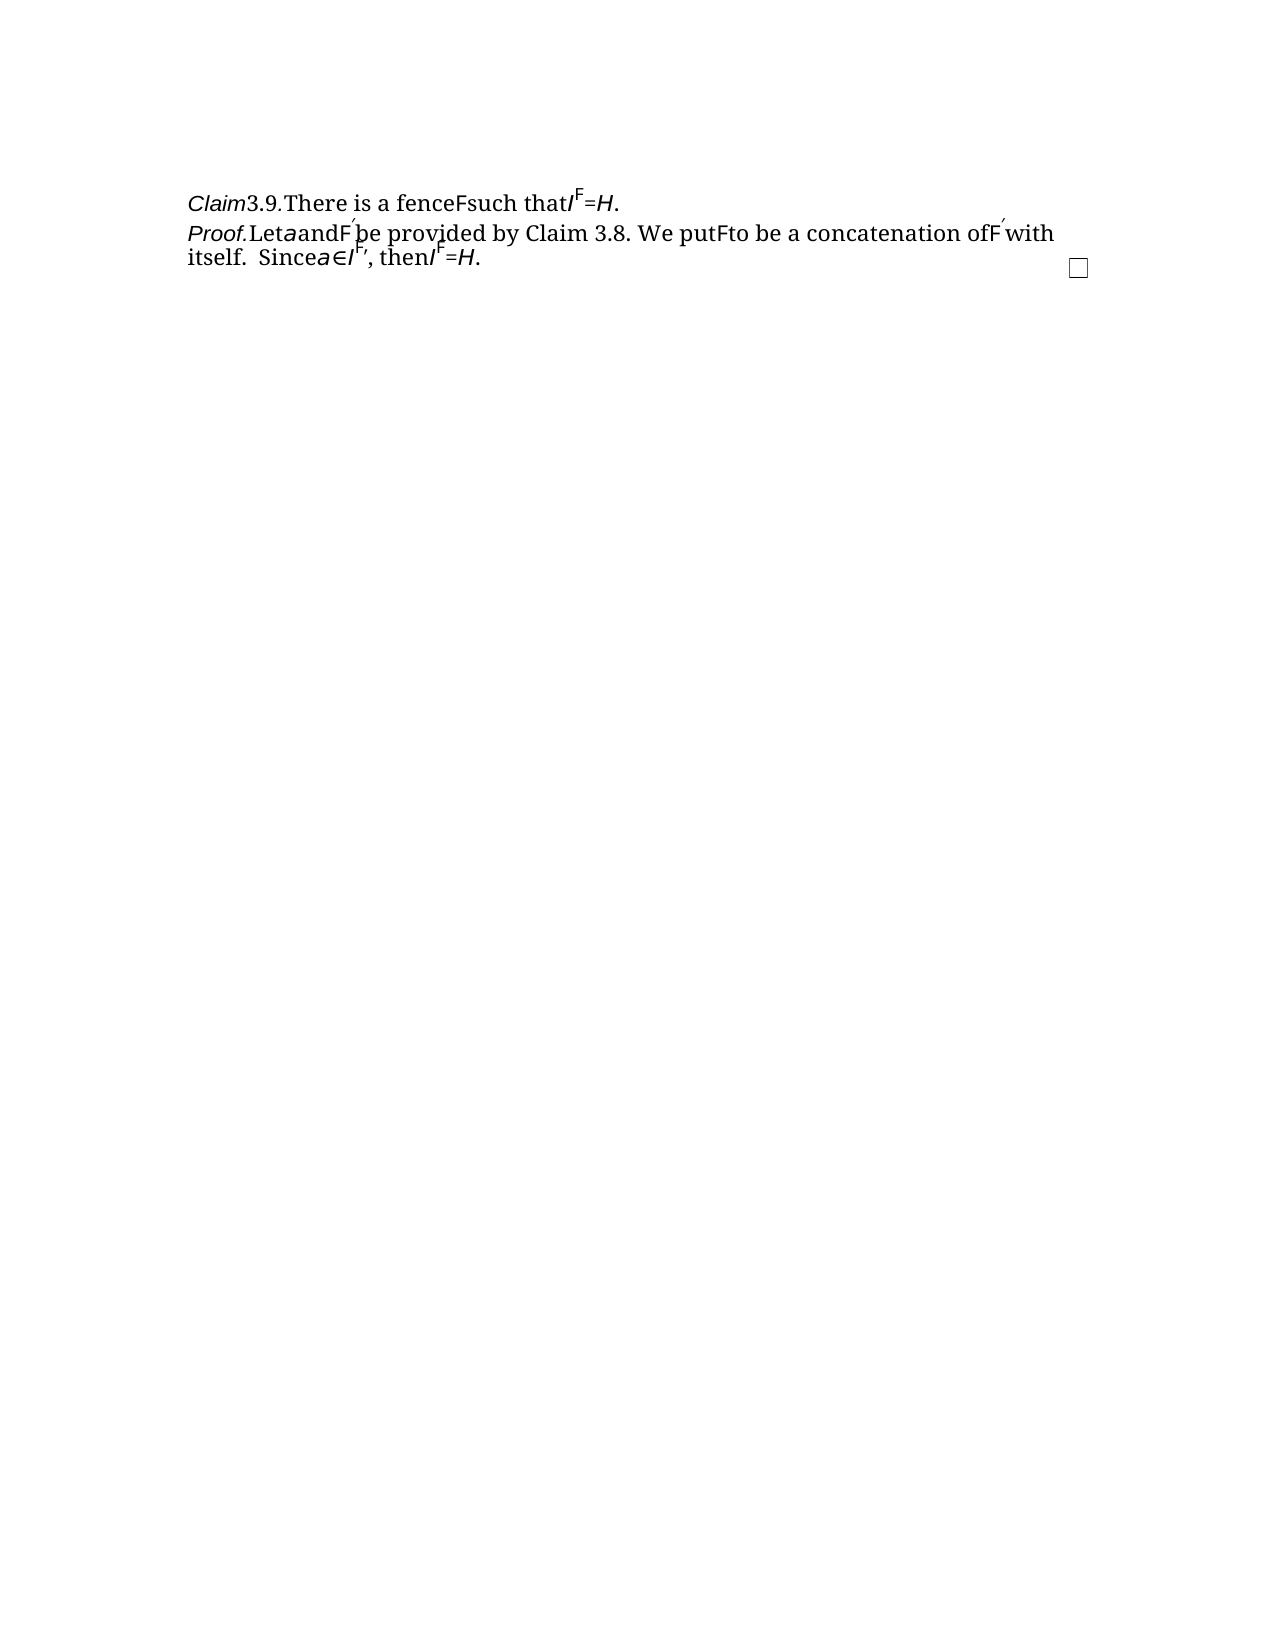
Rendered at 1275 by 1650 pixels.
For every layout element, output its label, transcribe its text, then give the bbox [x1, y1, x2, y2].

text Proof.LetaandF′be provided by Claim 3.8. We putFto be a concatenation ofF′with itself. Sincea∈IF′, thenIF=H. [187, 223, 1063, 271]
text Claim3.9.There is a fenceFsuch thatIF=H. [187, 185, 1100, 218]
picture [1069, 258, 1088, 278]
